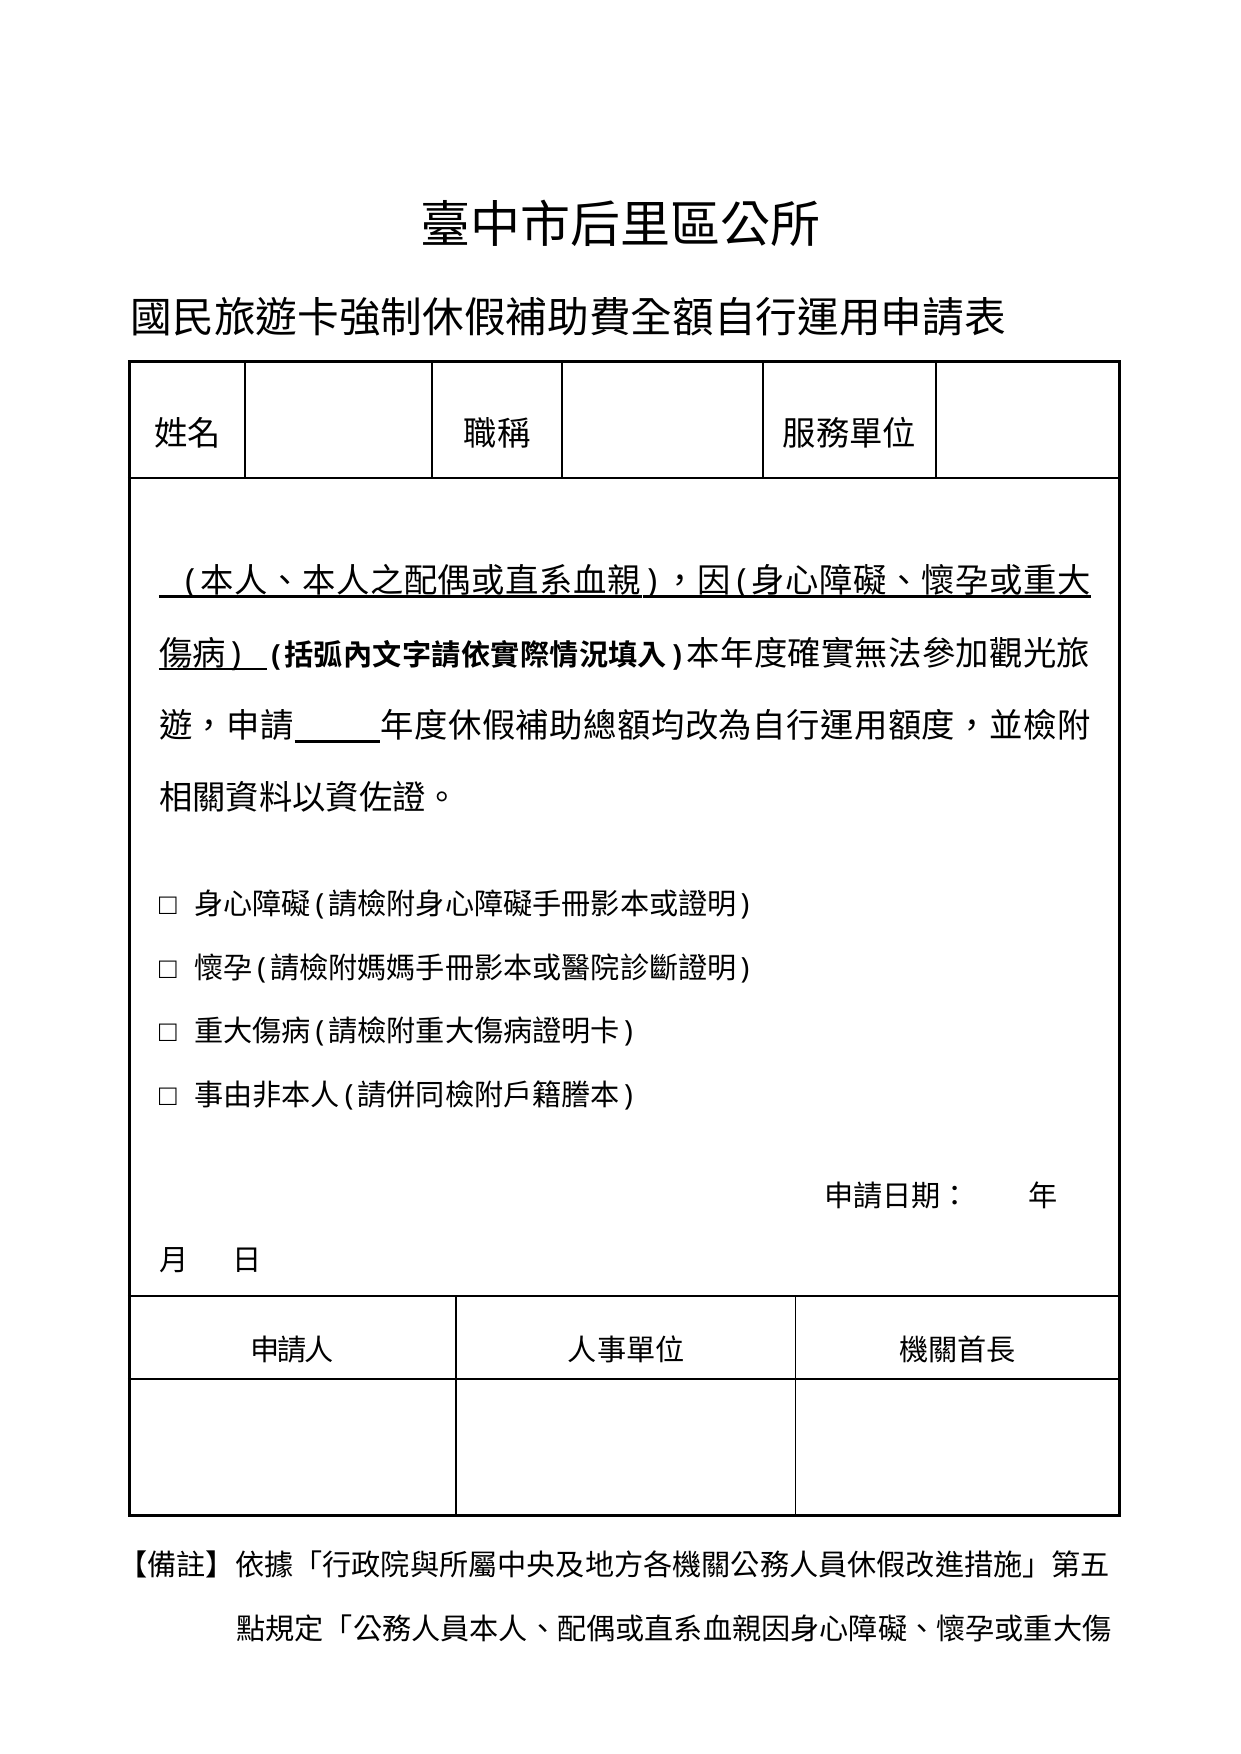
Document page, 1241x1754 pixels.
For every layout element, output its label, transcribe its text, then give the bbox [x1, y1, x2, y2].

table_cell (本人、本人之配偶或直系血親)，因(身心障礙、懷孕或重大傷病) (括弧內文字請依實際情況填入)本年度確實無法參加觀光旅遊，申請 年度休假補助總額均改為自行運用額度，並檢附相關資料以資佐證。 □ 身心障礙(請檢附身心障礙手冊影本或證明) □ 懷孕(請檢附媽媽手冊影本或醫院診斷證明) □ 重大傷病(請檢附重大傷病證明卡) □ 事由非本人(請併同檢附戶籍謄本) 申請日期： 年 月 日 [131, 479, 1118, 1295]
text 臺中市后里區公所 [118, 147, 1122, 272]
table_header 姓名 [131, 363, 244, 477]
table_cell [457, 1380, 795, 1514]
text 【備註】依據「行政院與所屬中央及地方各機關公務人員休假改進措施」第五點規定「公務人員本人、配偶或直系血親因身心障礙、懷孕或重大傷 [118, 1542, 1122, 1648]
table_cell 機關首長 [796, 1297, 1118, 1378]
table_header 職稱 [433, 363, 561, 477]
table_header 服務單位 [764, 363, 935, 477]
table_cell [796, 1380, 1118, 1514]
table_cell 申請人 [131, 1297, 455, 1378]
table_header [937, 363, 1118, 477]
table_cell 人事單位 [457, 1297, 795, 1378]
table_header [246, 363, 431, 477]
text 國民旅遊卡強制休假補助費全額自行運用申請表 [118, 272, 1122, 335]
table_cell [131, 1380, 455, 1514]
table_header [563, 363, 762, 477]
